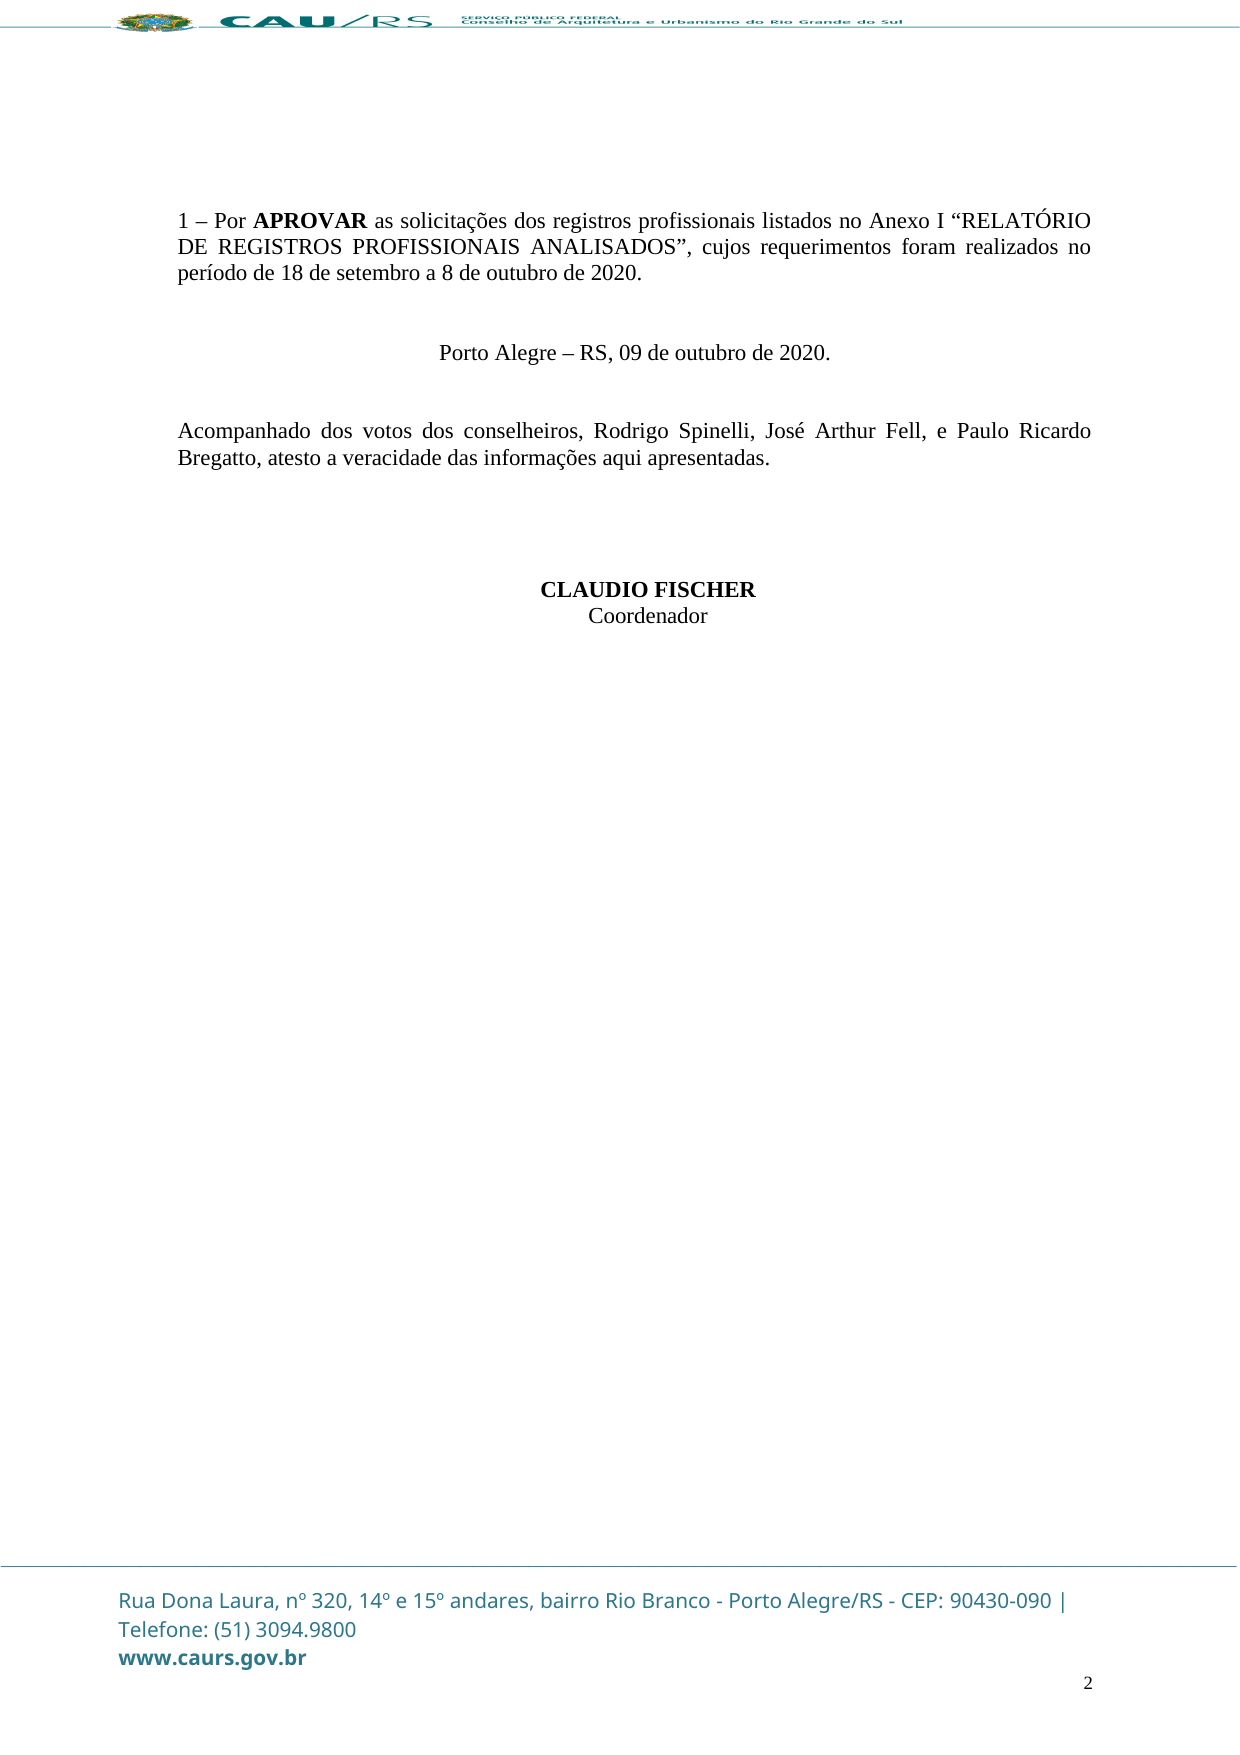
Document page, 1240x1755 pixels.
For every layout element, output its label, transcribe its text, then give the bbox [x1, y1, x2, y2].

table_header CLAUDIO FISCHER Coordenador [177, 576, 1119, 628]
text Acompanhado dos votos dos conselheiros, Rodrigo Spinelli, José Arthur Fell, e Paulo Ricardo Bregatto, atesto a veracidade das informações aqui apresentadas. [177, 418, 1092, 470]
text Porto Alegre – RS, 09 de outubro de 2020. [177, 338, 1092, 365]
text 1 – Por APROVAR as solicitações dos registros profissionais listados no Anexo I “RELATÓRIO DE REGISTROS PROFISSIONAIS ANALISADOS”, cujos requerimentos foram realizados no período de 18 de setembro a 8 de outubro de 2020. [177, 207, 1092, 286]
